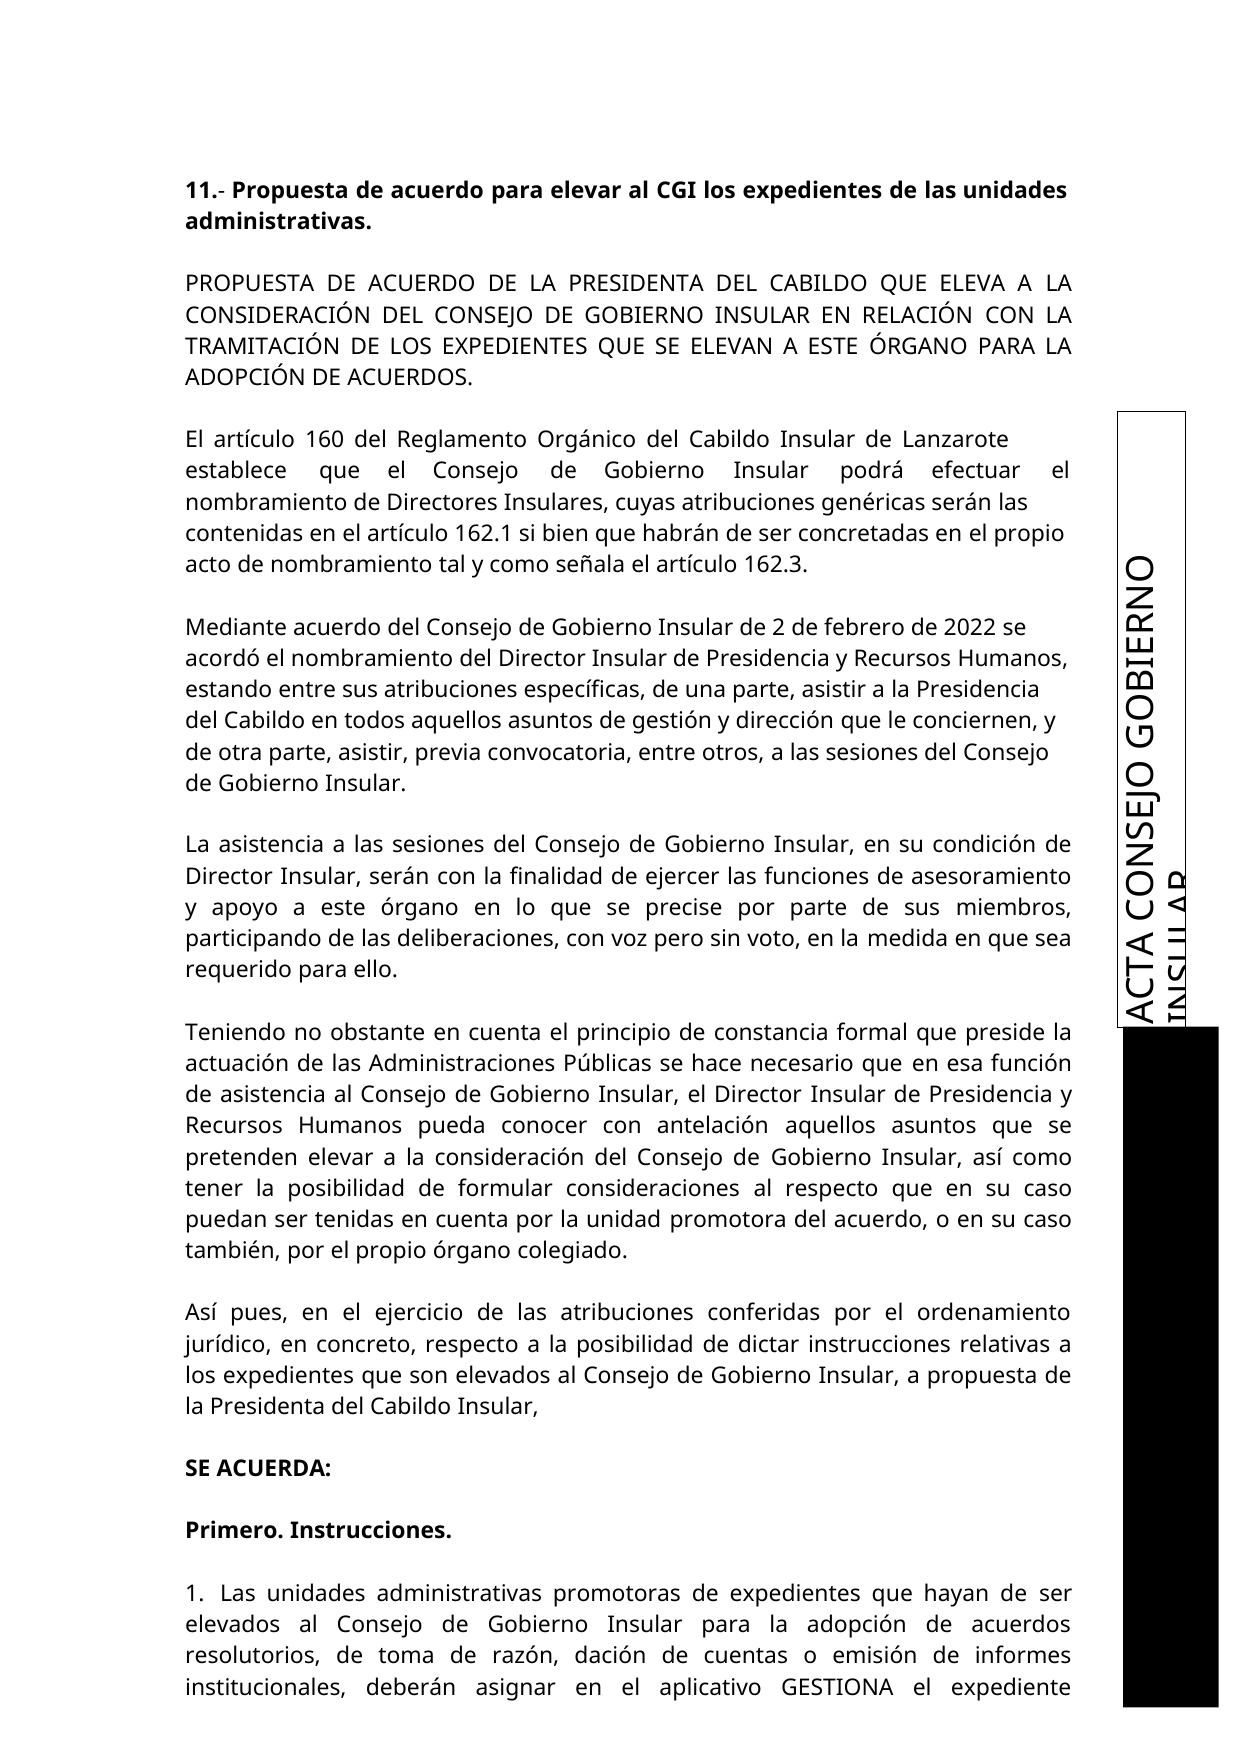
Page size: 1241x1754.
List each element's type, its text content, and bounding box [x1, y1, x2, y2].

text SE ACUERDA: [185, 1452, 1086, 1483]
text Mediante acuerdo del Consejo de Gobierno Insular de 2 de febrero de 2022 se acordó el nombramiento del Director Insular de Presidencia y Recursos Humanos, estando entre sus atribuciones específicas, de una parte, asistir a la Presidencia del Cabildo en todos aquellos asuntos de gestión y dirección que le conciernen, y de otra parte, asistir, previa convocatoria, entre otros, a las sesiones del Consejo de Gobierno Insular. [185, 610, 1069, 798]
text 11.- Propuesta de acuerdo para elevar al CGI los expedientes de las unidades administrativas. [185, 174, 1086, 236]
text PROPUESTA DE ACUERDO DE LA PRESIDENTA DEL CABILDO QUE ELEVA A LA CONSIDERACIÓN DEL CONSEJO DE GOBIERNO INSULAR EN RELACIÓN CON LA TRAMITACIÓN DE LOS EXPEDIENTES QUE SE ELEVAN A ESTE ÓRGANO PARA LA ADOPCIÓN DE ACUERDOS. [185, 267, 1072, 392]
list Las unidades administrativas promotoras de expedientes que hayan de ser elevados al Consejo de Gobierno Insular para la adopción de acuerdos resolutorios, de toma de razón, dación de cuentas o emisión de informes institucionales, deberán asignar en el aplicativo GESTIONA el expediente [185, 1577, 1072, 1702]
text La asistencia a las sesiones del Consejo de Gobierno Insular, en su condición de Director Insular, serán con la finalidad de ejercer las funciones de asesoramiento y apoyo a este órgano en lo que se precise por parte de sus miembros, participando de las deliberaciones, con voz pero sin voto, en la medida en que sea requerido para ello. [185, 828, 1072, 985]
text ACTA CONSEJO GOBIERNO INSULAR [1118, 414, 1183, 1027]
text El artículo 160 del Reglamento Orgánico del Cabildo Insular de Lanzarote establece que el Consejo de Gobierno Insular podrá efectuar el nombramiento de Directores Insulares, cuyas atribuciones genéricas serán las contenidas en el artículo 162.1 si bien que habrán de ser concretadas en el propio acto de nombramiento tal y como señala el artículo 162.3. [185, 423, 1072, 579]
text Así pues, en el ejercicio de las atribuciones conferidas por el ordenamiento jurídico, en concreto, respecto a la posibilidad de dictar instrucciones relativas a los expedientes que son elevados al Consejo de Gobierno Insular, a propuesta de la Presidenta del Cabildo Insular, [185, 1296, 1072, 1421]
text Primero. Instrucciones. [185, 1514, 1086, 1546]
text Teniendo no obstante en cuenta el principio de constancia formal que preside la actuación de las Administraciones Públicas se hace necesario que en esa función de asistencia al Consejo de Gobierno Insular, el Director Insular de Presidencia y Recursos Humanos pueda conocer con antelación aquellos asuntos que se pretenden elevar a la consideración del Consejo de Gobierno Insular, así como tener la posibilidad de formular consideraciones al respecto que en su caso puedan ser tenidas en cuenta por la unidad promotora del acuerdo, o en su caso también, por el propio órgano colegiado. [185, 1016, 1072, 1266]
